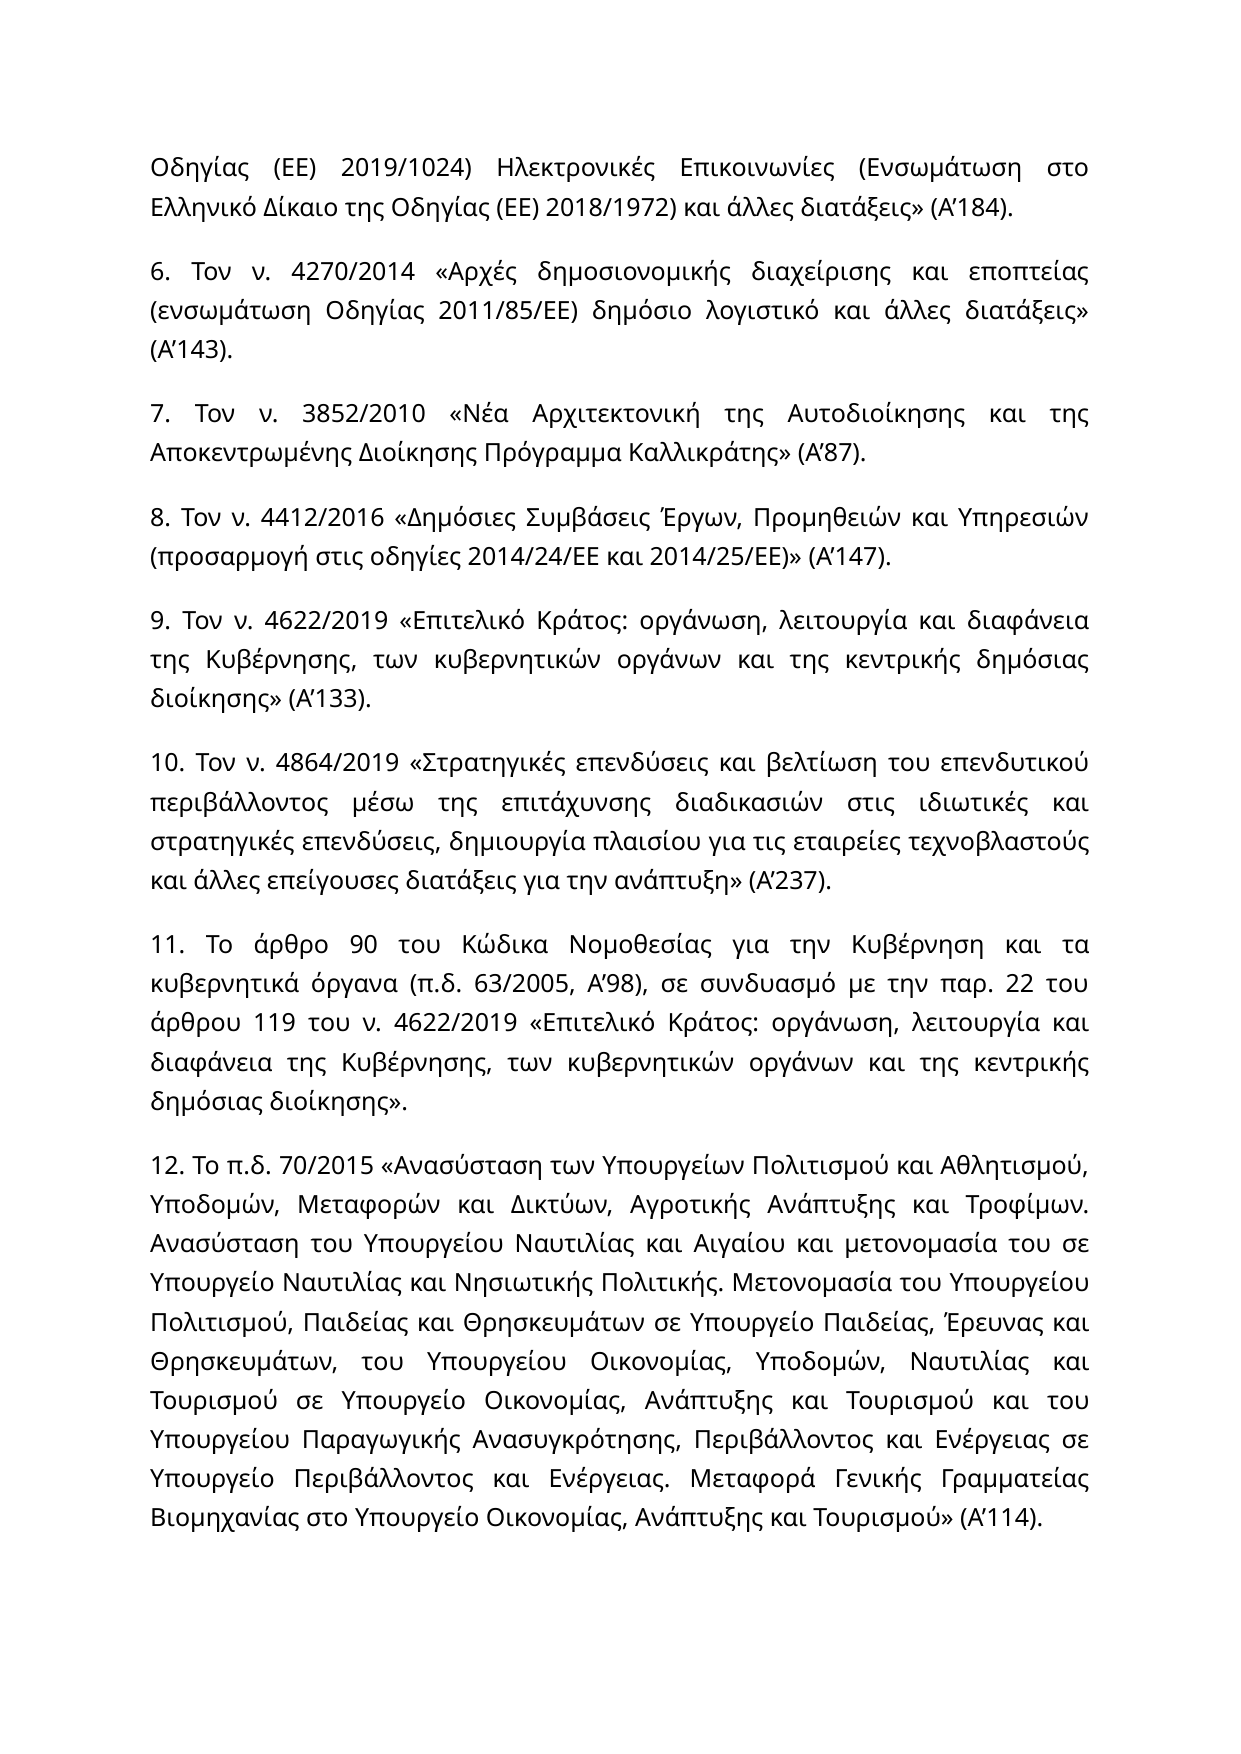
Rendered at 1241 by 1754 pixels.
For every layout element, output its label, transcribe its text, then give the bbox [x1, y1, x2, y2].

text 10. Τον ν. 4864/2019 «Στρατηγικές επενδύσεις και βελτίωση του επενδυτικού περιβάλλοντος μέσω της επιτάχυνσης διαδικασιών στις ιδιωτικές και στρατηγικές επενδύσεις, δημιουργία πλαισίου για τις εταιρείες τεχνοβλαστούς και άλλες επείγουσες διατάξεις για την ανάπτυξη» (Α’237). [150, 745, 1090, 897]
text 8. Τον ν. 4412/2016 «Δημόσιες Συμβάσεις Έργων, Προμηθειών και Υπηρεσιών (προσαρμογή στις οδηγίες 2014/24/ΕΕ και 2014/25/ΕΕ)» (Α’147). [150, 499, 1090, 572]
text 6. Τον ν. 4270/2014 «Αρχές δημοσιονομικής διαχείρισης και εποπτείας (ενσωμάτωση Οδηγίας 2011/85/ΕΕ) δημόσιο λογιστικό και άλλες διατάξεις» (Α’143). [150, 253, 1090, 366]
text 9. Τον ν. 4622/2019 «Επιτελικό Κράτος: οργάνωση, λειτουργία και διαφάνεια της Κυβέρνησης, των κυβερνητικών οργάνων και της κεντρικής δημόσιας διοίκησης» (Α’133). [150, 602, 1090, 715]
text 11. Το άρθρο 90 του Κώδικα Νομοθεσίας για την Κυβέρνηση και τα κυβερνητικά όργανα (π.δ. 63/2005, Α’98), σε συνδυασμό με την παρ. 22 του άρθρου 119 του ν. 4622/2019 «Επιτελικό Κράτος: οργάνωση, λειτουργία και διαφάνεια της Κυβέρνησης, των κυβερνητικών οργάνων και της κεντρικής δημόσιας διοίκησης». [150, 927, 1090, 1117]
text 7. Τον ν. 3852/2010 «Νέα Αρχιτεκτονική της Αυτοδιοίκησης και της Αποκεντρωμένης Διοίκησης Πρόγραμμα Καλλικράτης» (Α’87). [150, 396, 1090, 469]
text 12. Το π.δ. 70/2015 «Ανασύσταση των Υπουργείων Πολιτισμού και Αθλητισμού, Υποδομών, Μεταφορών και Δικτύων, Αγροτικής Ανάπτυξης και Τροφίμων. Ανασύσταση του Υπουργείου Ναυτιλίας και Αιγαίου και μετονομασία του σε Υπουργείο Ναυτιλίας και Νησιωτικής Πολιτικής. Μετονομασία του Υπουργείου Πολιτισμού, Παιδείας και Θρησκευμάτων σε Υπουργείο Παιδείας, Έρευνας και Θρησκευμάτων, του Υπουργείου Οικονομίας, Υποδομών, Ναυτιλίας και Τουρισμού σε Υπουργείο Οικονομίας, Ανάπτυξης και Τουρισμού και του Υπουργείου Παραγωγικής Ανασυγκρότησης, Περιβάλλοντος και Ενέργειας σε Υπουργείο Περιβάλλοντος και Ενέργειας. Μεταφορά Γενικής Γραμματείας Βιομηχανίας στο Υπουργείο Οικονομίας, Ανάπτυξης και Τουρισμού» (Α’114). [150, 1147, 1090, 1534]
text Οδηγίας (ΕΕ) 2019/1024) Ηλεκτρονικές Επικοινωνίες (Ενσωμάτωση στο Ελληνικό Δίκαιο της Οδηγίας (ΕΕ) 2018/1972) και άλλες διατάξεις» (Α’184). [150, 150, 1090, 223]
